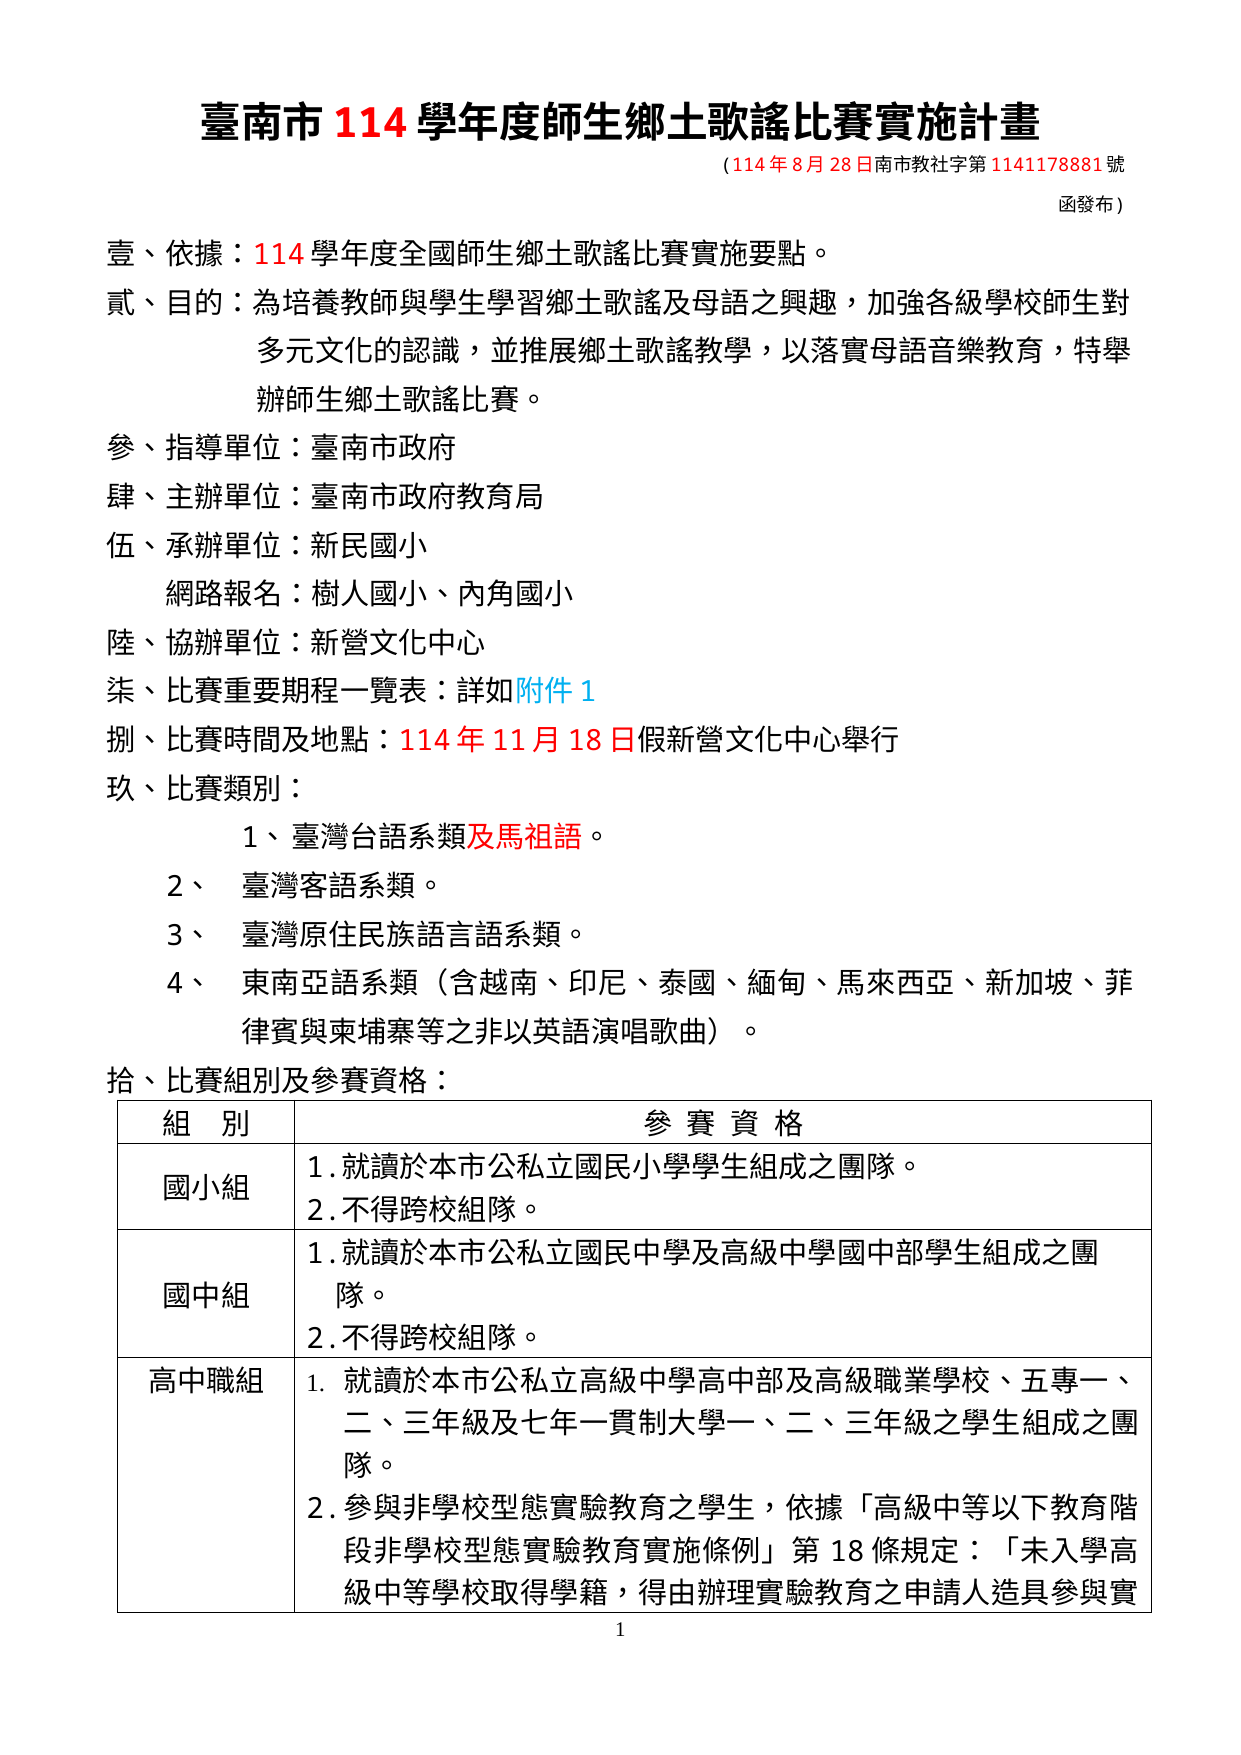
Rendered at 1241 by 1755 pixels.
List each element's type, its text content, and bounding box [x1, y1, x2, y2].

table_cell 就讀於本市公私立高級中學高中部及高級職業學校、五專一、二、三年級及七年一貫制大學一、二、三年級之學生組成之團隊。 參與非學校型態實驗教育之學生，依據「高級中等以下教育階段非學校型態實驗教育實施條例」第18條規定：「未入學高級中等學校取得學籍，得由辦理實驗教育之申請人造具參與實 [295, 1358, 1151, 1612]
list 臺灣原住民族語言語系類。 [166, 911, 1134, 954]
text 參、指導單位：臺南市政府 [106, 425, 1134, 467]
text 捌、比賽時間及地點：114年11月18日假新營文化中心舉行 [106, 716, 1134, 759]
text 臺南市114學年度師生鄉土歌謠比賽實施計畫 [106, 89, 1134, 149]
table_cell 1.就讀於本市公私立國民中學及高級中學國中部學生組成之團隊。 2.不得跨校組隊。 [295, 1230, 1151, 1357]
table_cell 國小組 [118, 1144, 294, 1229]
list 臺灣台語系類及馬祖語。 [241, 814, 1134, 856]
text 伍、承辦單位：新民國小 [106, 522, 1134, 564]
text 肆、主辦單位：臺南市政府教育局 [106, 473, 1134, 516]
text 壹、依據：114學年度全國師生鄉土歌謠比賽實施要點。 [106, 231, 1134, 273]
text 網路報名：樹人國小、內角國小 [106, 571, 1134, 613]
text 陸、協辦單位：新營文化中心 [106, 619, 1134, 661]
list 東南亞語系類（含越南、印尼、泰國、緬甸、馬來西亞、新加坡、菲律賓與柬埔寨等之非以英語演唱歌曲）。 [166, 960, 1134, 1051]
table_cell 1.就讀於本市公私立國民小學學生組成之團隊。 2.不得跨校組隊。 [295, 1144, 1151, 1229]
list 臺灣客語系類。 [166, 862, 1134, 905]
table_header 參 賽 資 格 [295, 1101, 1151, 1143]
text 柒、比賽重要期程一覽表：詳如附件1 [106, 668, 1134, 710]
table_cell 國中組 [118, 1230, 294, 1357]
text (114年8月28日南市教社字第1141178881號函發布) [106, 149, 1125, 217]
text 拾、比賽組別及參賽資格： [106, 1057, 1134, 1099]
table_header 組 別 [118, 1101, 294, 1143]
text 貳、目的：為培養教師與學生學習鄉土歌謠及母語之興趣，加強各級學校師生對多元文化的認識，並推展鄉土歌謠教學，以落實母語音樂教育，特舉辦師生鄉土歌謠比賽。 [106, 279, 1134, 419]
text 玖、比賽類別： [106, 765, 1134, 807]
table_cell 高中職組 [118, 1358, 294, 1612]
